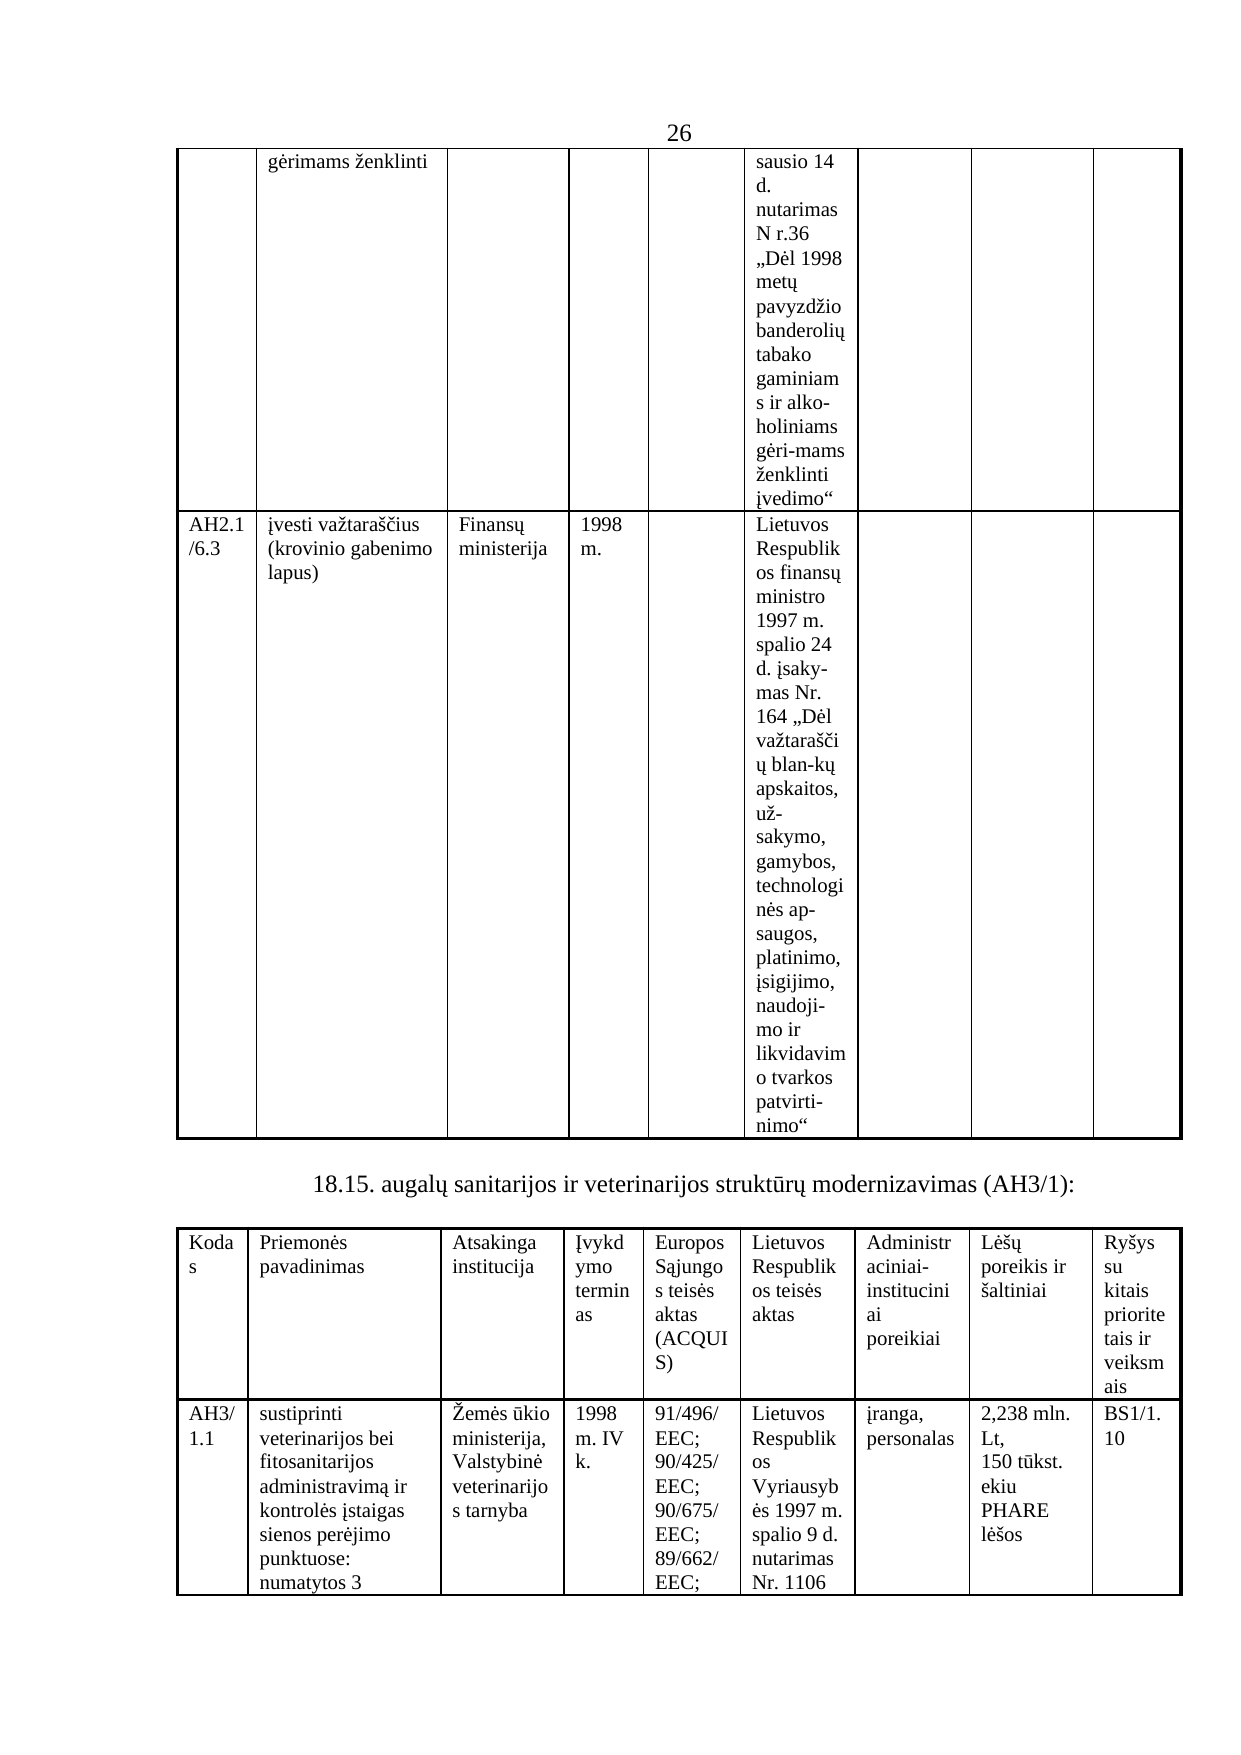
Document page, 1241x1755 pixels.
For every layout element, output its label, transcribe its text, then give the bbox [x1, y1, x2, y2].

table_cell [649, 512, 744, 1137]
table_header Atsakinga institucija [442, 1230, 563, 1398]
table_cell BS1/1.10 [1093, 1401, 1179, 1594]
table_cell [859, 149, 971, 510]
table_cell [1094, 512, 1179, 1137]
table_cell sausio 14 d. nutarimas N r.36 „Dėl 1998 metų pavyzdžio banderolių tabako gaminiams ir alko-holiniams gėri-mams ženklinti įvedimo“ [745, 149, 857, 510]
table_cell AH3/1.1 [179, 1401, 247, 1594]
table_cell 91/496/EEC; 90/425/EEC; 90/675/EEC; 89/662/EEC; [644, 1401, 740, 1594]
table_cell [448, 149, 568, 510]
table_cell sustiprinti veterinarijos bei fitosanitarijos administravimą ir kontrolės įstaigas sienos perėjimo punktuose: numatytos 3 [249, 1401, 440, 1594]
table_cell [859, 512, 971, 1137]
table_cell įvesti važtaraščius (krovinio gabenimo lapus) [257, 512, 447, 1137]
table_cell Lietuvos Respublikos finansų ministro 1997 m. spalio 24 d. įsaky-mas Nr. 164 „Dėl važtaraščių blan-kų apskaitos, už-sakymo, gamybos, technologinės ap-saugos, platinimo, įsigijimo, naudoji-mo ir likvidavimo tvarkos patvirti-nimo“ [745, 512, 857, 1137]
table_cell [570, 149, 648, 510]
table_cell 1998 m. [570, 512, 648, 1137]
table_cell [649, 149, 744, 510]
table_cell [1094, 149, 1179, 510]
table_cell Lietuvos Respublikos Vyriausybės 1997 m. spalio 9 d. nutarimas Nr. 1106 [741, 1401, 854, 1594]
table_cell Finansų ministerija [448, 512, 568, 1137]
table_header Administraciniai-instituciniai poreikiai [856, 1230, 969, 1398]
table_header Įvykdymo terminas [565, 1230, 643, 1398]
table_header Europos Sąjungos teisės aktas (ACQUIS) [644, 1230, 740, 1398]
table_header Ryšys su kitais prioritetais ir veiksmais [1093, 1230, 1179, 1398]
table_cell Žemės ūkio ministerija, Valstybinė veterinarijos tarnyba [442, 1401, 563, 1594]
table_cell AH2.1/6.3 [179, 512, 256, 1137]
table_cell [972, 512, 1093, 1137]
table_cell 2,238 mln. Lt, 150 tūkst. ekiu PHARE lėšos [970, 1401, 1092, 1594]
table_cell 1998 m. IV k. [565, 1401, 643, 1594]
table_cell įranga, personalas [856, 1401, 969, 1594]
text 18.15. augalų sanitarijos ir veterinarijos struktūrų modernizavimas (AH3/1): [177, 1169, 1181, 1198]
table_cell [179, 149, 256, 510]
table_header Kodas [179, 1230, 247, 1398]
table_cell gėrimams ženklinti [257, 149, 447, 510]
table_header Priemonės pavadinimas [249, 1230, 440, 1398]
table_header Lėšų poreikis ir šaltiniai [970, 1230, 1092, 1398]
table_header Lietuvos Respublikos teisės aktas [741, 1230, 854, 1398]
table_cell [972, 149, 1093, 510]
